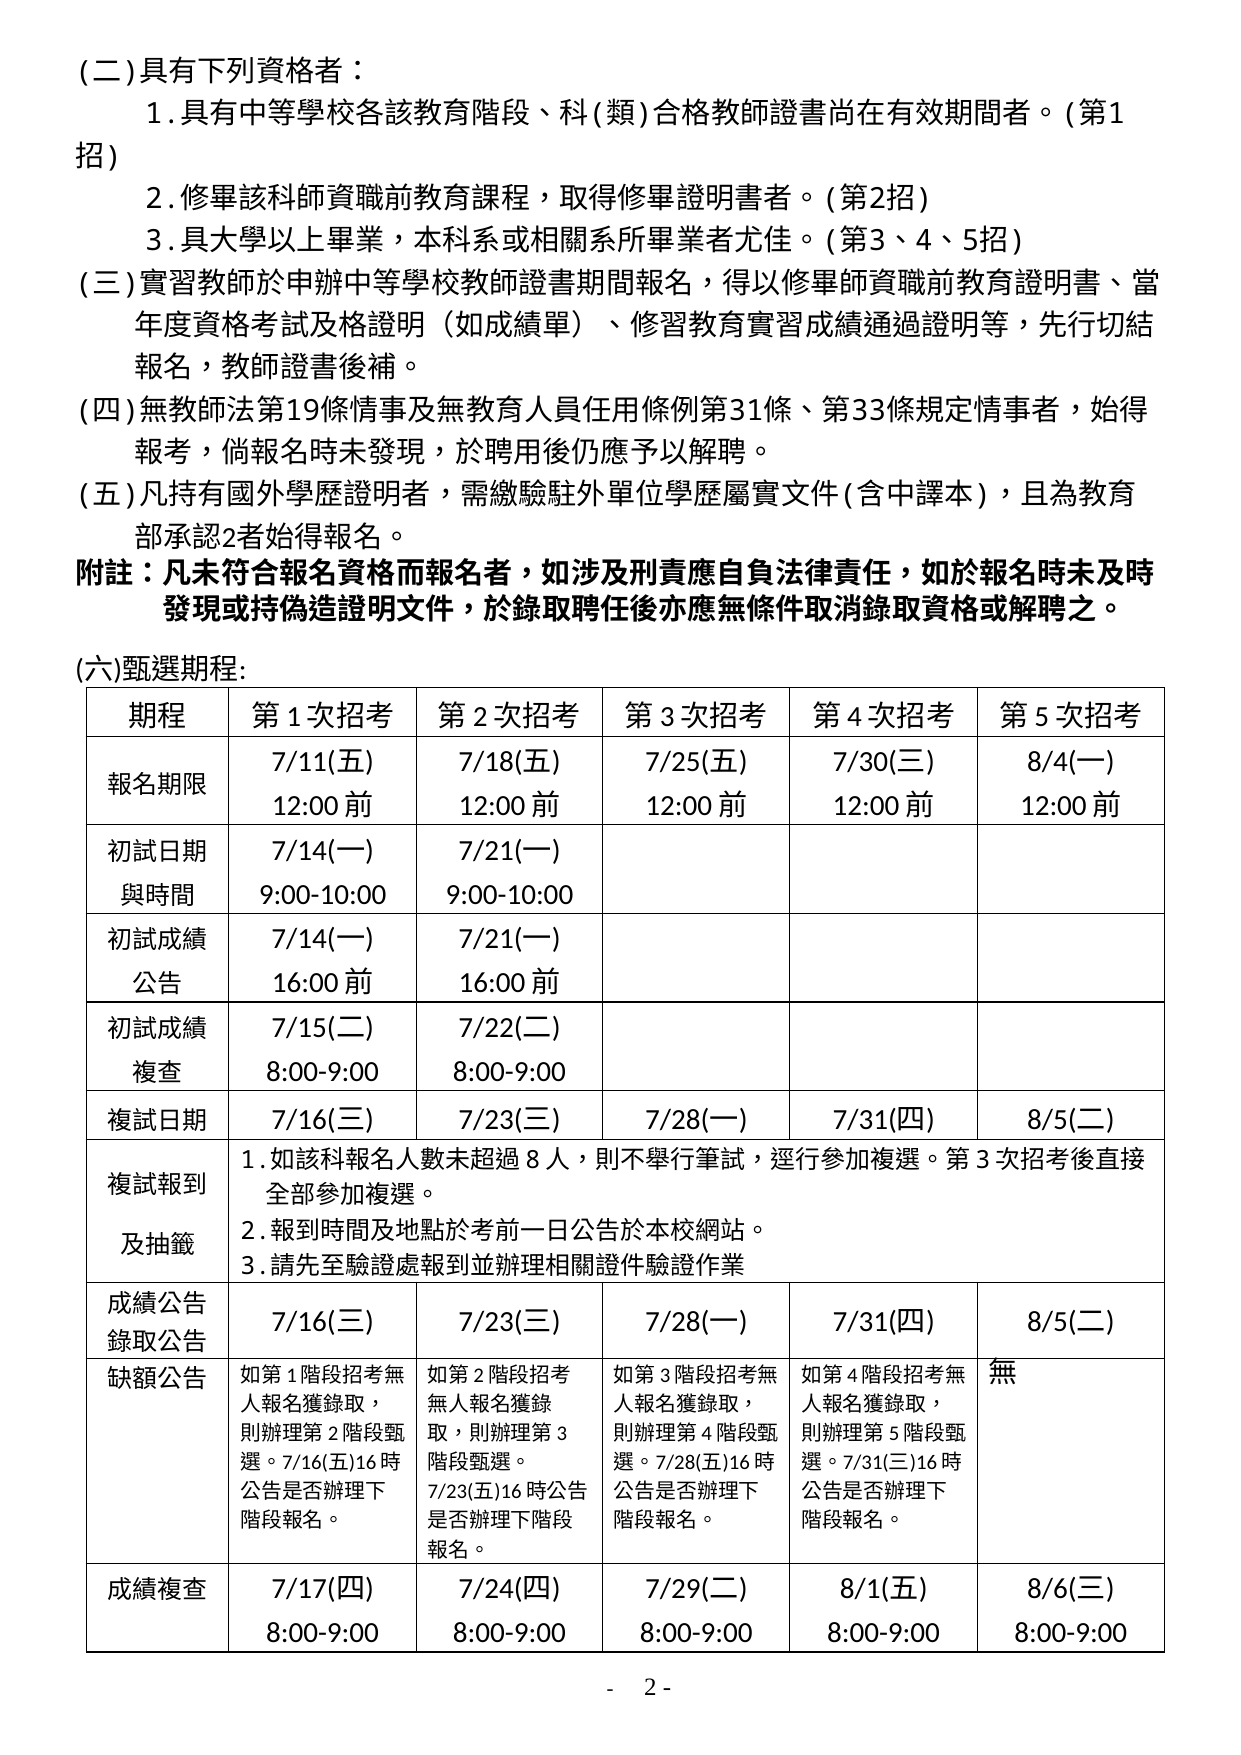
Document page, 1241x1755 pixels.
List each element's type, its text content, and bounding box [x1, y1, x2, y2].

text 2.修畢該科師資職前教育課程，取得修畢證明書者。(第2招) [75, 174, 1165, 217]
text (五)凡持有國外學歷證明者，需繳驗駐外單位學歷屬實文件(含中譯本)，且為教育部承認2者始得報名。 [75, 471, 1165, 556]
table_cell 無 [978, 1359, 1164, 1563]
table_cell 1.如該科報名人數未超過8人，則不舉行筆試，逕行參加複選。第3次招考後直接全部參加複選。 2.報到時間及地點於考前一日公告於本校網站。 3.請先至驗證處報到並辦理相關證件驗證作業 [229, 1140, 1164, 1282]
table_cell 成績複查 [87, 1564, 228, 1651]
table_cell 如第3階段招考無人報名獲錄取，則辦理第4階段甄選。7/28(五)16時公告是否辦理下階段報名。 [603, 1359, 789, 1563]
table_cell 7/17(四) 8:00-9:00 [229, 1564, 416, 1651]
table_cell 複試報到 及抽籤 [87, 1140, 228, 1282]
table_cell [790, 825, 977, 913]
table_cell 7/16(三) [229, 1283, 416, 1358]
table_header 第1次招考 [229, 688, 416, 736]
table_cell [603, 914, 789, 1001]
table_header 第2次招考 [417, 688, 602, 736]
text (二)具有下列資格者： [75, 47, 1165, 90]
table_cell 7/14(一) 9:00-10:00 [229, 825, 416, 913]
table_cell 報名期限 [87, 737, 228, 824]
table_cell 7/31(四) [790, 1283, 977, 1358]
table_cell 初試成績 複查 [87, 1003, 228, 1090]
table_cell 初試日期與時間 [87, 825, 228, 913]
table_cell 7/21(一) 9:00-10:00 [417, 825, 602, 913]
table_cell [978, 914, 1164, 1001]
table_header 第4次招考 [790, 688, 977, 736]
table_cell [603, 1003, 789, 1090]
table_cell 7/11(五) 12:00前 [229, 737, 416, 824]
table_cell 7/14(一) 16:00前 [229, 914, 416, 1001]
table_cell 複試日期 [87, 1091, 228, 1139]
table_header 第5次招考 [978, 688, 1164, 736]
text 3.具大學以上畢業，本科系或相關系所畢業者尤佳。(第3、4、5招) [75, 217, 1165, 259]
table_cell 7/22(二) 8:00-9:00 [417, 1003, 602, 1090]
table_cell [790, 914, 977, 1001]
table_cell 8/5(二) [978, 1283, 1164, 1358]
table_cell 8/5(二) [978, 1091, 1164, 1139]
table_cell 7/15(二) 8:00-9:00 [229, 1003, 416, 1090]
table_header 期程 [87, 688, 228, 736]
table_cell 7/21(一) 16:00前 [417, 914, 602, 1001]
table_cell 7/30(三) 12:00前 [790, 737, 977, 824]
table_cell 7/28(一) [603, 1091, 789, 1139]
text 附註：凡未符合報名資格而報名者，如涉及刑責應自負法律責任，如於報名時未及時發現或持偽造證明文件，於錄取聘任後亦應無條件取消錄取資格或解聘之。 [75, 556, 1165, 626]
table_cell 7/31(四) [790, 1091, 977, 1139]
table_cell 成績公告 錄取公告 [87, 1283, 228, 1358]
table_cell 7/25(五) 12:00前 [603, 737, 789, 824]
text (六)甄選期程: [75, 651, 1165, 687]
text 1.具有中等學校各該教育階段、科(類)合格教師證書尚在有效期間者。(第1招) [75, 90, 1165, 174]
table_cell 7/18(五) 12:00前 [417, 737, 602, 824]
table_cell [790, 1003, 977, 1090]
table_cell 7/29(二) 8:00-9:00 [603, 1564, 789, 1651]
table_cell 7/23(三) [417, 1091, 602, 1139]
table_cell 如第1階段招考無人報名獲錄取，則辦理第2階段甄選。7/16(五)16時公告是否辦理下階段報名。 [229, 1359, 416, 1563]
table_cell 7/28(一) [603, 1283, 789, 1358]
text (四)無教師法第19條情事及無教育人員任用條例第31條、第33條規定情事者，始得報考，倘報名時未發現，於聘用後仍應予以解聘。 [75, 386, 1165, 471]
table_cell 8/1(五) 8:00-9:00 [790, 1564, 977, 1651]
table_cell [603, 825, 789, 913]
text (三)實習教師於申辦中等學校教師證書期間報名，得以修畢師資職前教育證明書、當年度資格考試及格證明（如成績單）、修習教育實習成績通過證明等，先行切結報名，教師證書後補。 [75, 259, 1165, 386]
table_cell [978, 1003, 1164, 1090]
table_cell 7/23(三) [417, 1283, 602, 1358]
table_cell 如第4階段招考無人報名獲錄取，則辦理第5階段甄選。7/31(三)16時公告是否辦理下階段報名。 [790, 1359, 977, 1563]
table_cell 如第2階段招考無人報名獲錄取，則辦理第3階段甄選。7/23(五)16時公告是否辦理下階段報名。 [417, 1359, 602, 1563]
table_cell 缺額公告 [87, 1359, 228, 1563]
table_cell [978, 825, 1164, 913]
table_header 第3次招考 [603, 688, 789, 736]
table_cell 8/6(三) 8:00-9:00 [978, 1564, 1164, 1651]
table_cell 7/16(三) [229, 1091, 416, 1139]
table_cell 初試成績 公告 [87, 914, 228, 1001]
table_cell 7/24(四) 8:00-9:00 [417, 1564, 602, 1651]
table_cell 8/4(一) 12:00前 [978, 737, 1164, 824]
